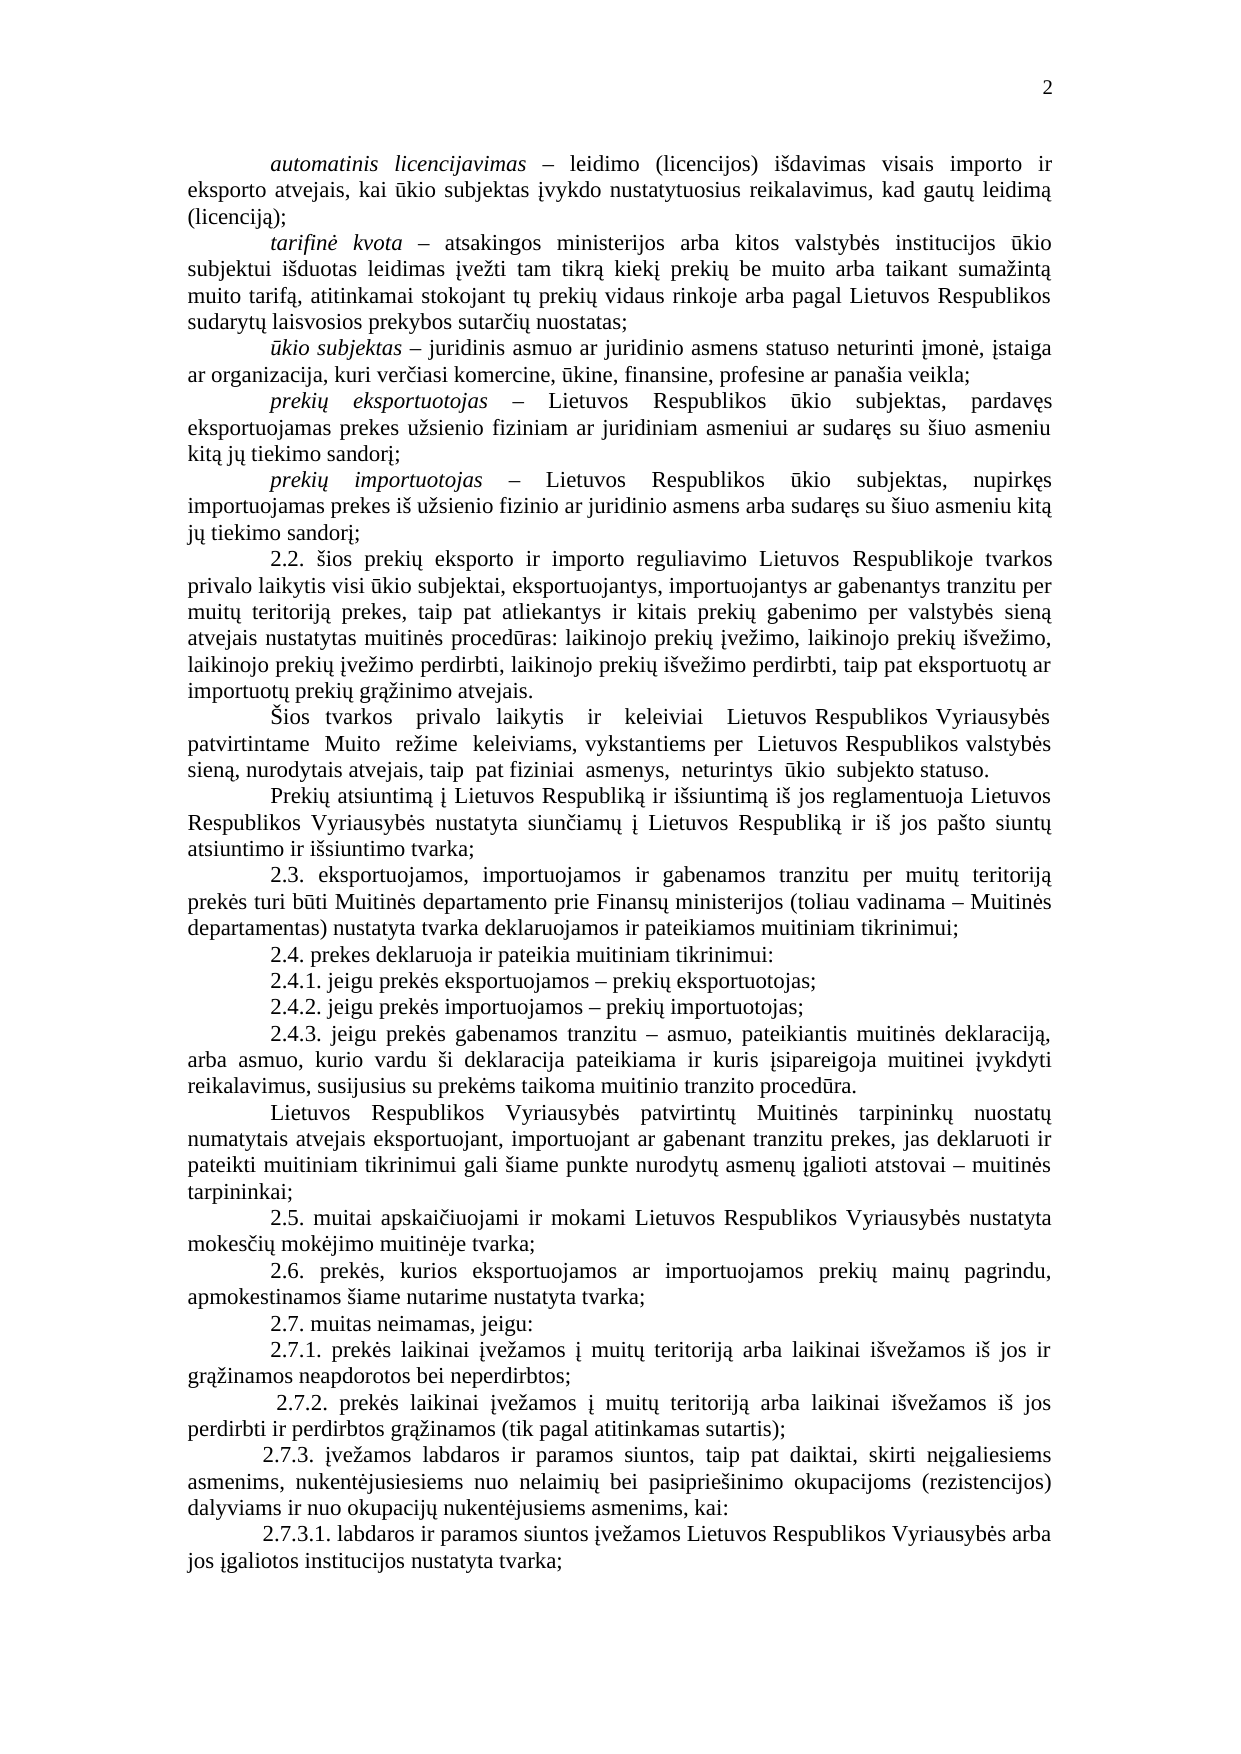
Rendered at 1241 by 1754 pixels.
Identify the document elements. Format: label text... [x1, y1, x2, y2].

text 2.4.3. jeigu prekės gabenamos tranzitu – asmuo, pateikiantis muitinės deklaraciją, arba asmuo, kurio vardu ši deklaracija pateikiama ir kuris įsipareigoja muitinei įvykdyti reikalavimus, susijusius su prekėms taikoma muitinio tranzito procedūra. [187, 1020, 1053, 1099]
text Prekių atsiuntimą į Lietuvos Respubliką ir išsiuntimą iš jos reglamentuoja Lietuvos Respublikos Vyriausybės nustatyta siunčiamų į Lietuvos Respubliką ir iš jos pašto siuntų atsiuntimo ir išsiuntimo tvarka; [187, 782, 1053, 862]
text ūkio subjektas – juridinis asmuo ar juridinio asmens statuso neturinti įmonė, įstaiga ar organizacija, kuri verčiasi komercine, ūkine, finansine, profesine ar panašia veikla; [187, 334, 1053, 387]
text Šios tvarkos privalo laikytis ir keleiviai Lietuvos Respublikos Vyriausybės patvirtintame Muito režime keleiviams, vykstantiems per Lietuvos Respublikos valstybės sieną, nurodytais atvejais, taip pat fiziniai asmenys, neturintys ūkio subjekto statuso. [187, 703, 1053, 782]
text 2.6. prekės, kurios eksportuojamos ar importuojamos prekių mainų pagrindu, apmokestinamos šiame nutarime nustatyta tvarka; [187, 1257, 1053, 1309]
text 2.7.2. prekės laikinai įvežamos į muitų teritoriją arba laikinai išvežamos iš jos perdirbti ir perdirbtos grąžinamos (tik pagal atitinkamas sutartis); [187, 1389, 1053, 1441]
text 2.5. muitai apskaičiuojami ir mokami Lietuvos Respublikos Vyriausybės nustatyta mokesčių mokėjimo muitinėje tvarka; [187, 1204, 1053, 1257]
text Lietuvos Respublikos Vyriausybės patvirtintų Muitinės tarpininkų nuostatų numatytais atvejais eksportuojant, importuojant ar gabenant tranzitu prekes, jas deklaruoti ir pateikti muitiniam tikrinimui gali šiame punkte nurodytų asmenų įgalioti atstovai – muitinės tarpininkai; [187, 1099, 1053, 1204]
text prekių eksportuotojas – Lietuvos respublikos ūkio subjektas, pardavęs eksportuojamas prekes užsienio fiziniam ar juridiniam asmeniui ar sudaręs su šiuo asmeniu kitą jų tiekimo sandorį; [187, 387, 1053, 466]
text 2.4.2. jeigu prekės importuojamos – prekių importuotojas; [187, 993, 1053, 1020]
text tarifinė kvota – atsakingos ministerijos arba kitos valstybės institucijos ūkio subjektui išduotas leidimas įvežti tam tikrą kiekį prekių be muito arba taikant sumažintą muito tarifą, atitinkamai stokojant tų prekių vidaus rinkoje arba pagal Lietuvos Respublikos sudarytų laisvosios prekybos sutarčių nuostatas; [187, 229, 1053, 334]
text 2.7.1. prekės laikinai įvežamos į muitų teritoriją arba laikinai išvežamos iš jos ir grąžinamos neapdorotos bei neperdirbtos; [187, 1336, 1053, 1389]
text automatinis licencijavimas – leidimo (licencijos) išdavimas visais importo ir eksporto atvejais, kai ūkio subjektas įvykdo nustatytuosius reikalavimus, kad gautų leidimą (licenciją); [187, 150, 1053, 229]
text 2.4. prekes deklaruoja ir pateikia muitiniam tikrinimui: [187, 941, 1053, 967]
text 2.4.1. jeigu prekės eksportuojamos – prekių eksportuotojas; [187, 967, 1053, 993]
text 2.7.3.1. labdaros ir paramos siuntos įvežamos Lietuvos Respublikos Vyriausybės arba jos įgaliotos institucijos nustatyta tvarka; [187, 1520, 1053, 1573]
text prekių importuotojas – Lietuvos Respublikos ūkio subjektas, nupirkęs importuojamas prekes iš užsienio fizinio ar juridinio asmens arba sudaręs su šiuo asmeniu kitą jų tiekimo sandorį; [187, 466, 1053, 545]
text 2.7.3. įvežamos labdaros ir paramos siuntos, taip pat daiktai, skirti neįgaliesiems asmenims, nukentėjusiesiems nuo nelaimių bei pasipriešinimo okupacijoms (rezistencijos) dalyviams ir nuo okupacijų nukentėjusiems asmenims, kai: [187, 1441, 1053, 1520]
text 2.7. muitas neimamas, jeigu: [187, 1309, 1053, 1336]
text 2.2. šios prekių eksporto ir importo reguliavimo Lietuvos respublikoje tvarkos privalo laikytis visi ūkio subjektai, eksportuojantys, importuojantys ar gabenantys tranzitu per muitų teritoriją prekes, taip pat atliekantys ir kitais prekių gabenimo per valstybės sieną atvejais nustatytas muitinės procedūras: laikinojo prekių įvežimo, laikinojo prekių išvežimo, laikinojo prekių įvežimo perdirbti, laikinojo prekių išvežimo perdirbti, taip pat eksportuotų ar importuotų prekių grąžinimo atvejais. [187, 545, 1053, 703]
text 2.3. eksportuojamos, importuojamos ir gabenamos tranzitu per muitų teritoriją prekės turi būti Muitinės departamento prie Finansų ministerijos (toliau vadinama – Muitinės departamentas) nustatyta tvarka deklaruojamos ir pateikiamos muitiniam tikrinimui; [187, 862, 1053, 941]
